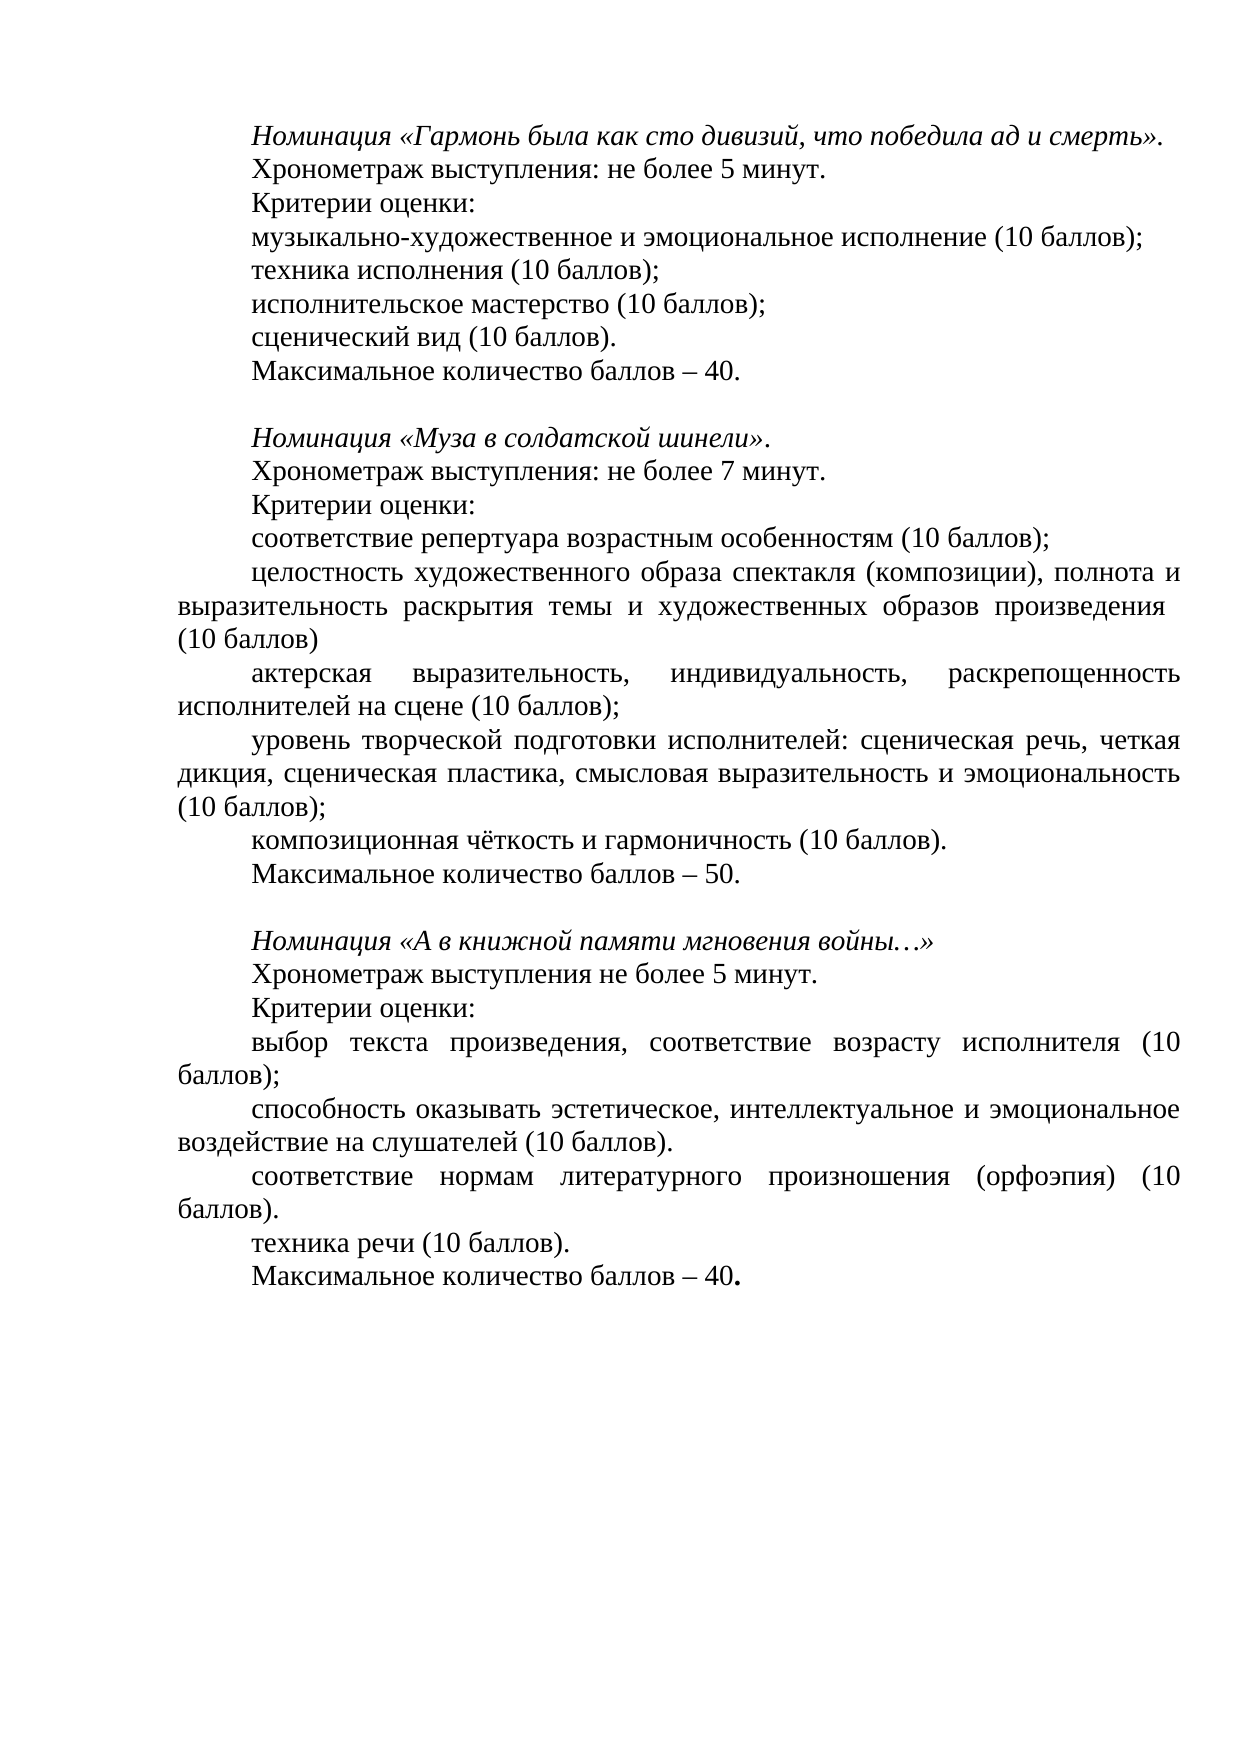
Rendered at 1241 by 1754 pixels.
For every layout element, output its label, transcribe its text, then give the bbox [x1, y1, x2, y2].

text Номинация «Муза в солдатской шинели». [177, 420, 1181, 453]
text актерская выразительность, индивидуальность, раскрепощенность исполнителей на сцене (10 баллов); [177, 655, 1181, 722]
text уровень творческой подготовки исполнителей: сценическая речь, четкая дикция, сценическая пластика, смысловая выразительность и эмоциональность (10 баллов); [177, 722, 1181, 822]
text Номинация «А в книжной памяти мгновения войны…» [177, 923, 1181, 957]
text исполнительское мастерство (10 баллов); [177, 286, 1181, 319]
text Максимальное количество баллов – 40. [177, 1258, 1181, 1292]
text соответствие нормам литературного произношения (орфоэпия) (10 баллов). [177, 1158, 1181, 1225]
text техника речи (10 баллов). [177, 1225, 1181, 1258]
text Максимальное количество баллов – 50. [177, 856, 1181, 889]
text Хронометраж выступления: не более 5 минут. [177, 152, 1181, 185]
text Критерии оценки: [177, 487, 1181, 521]
text Номинация «Гармонь была как сто дивизий, что победила ад и смерть». [177, 118, 1181, 152]
text Критерии оценки: [177, 185, 1181, 219]
text целостность художественного образа спектакля (композиции), полнота и выразительность раскрытия темы и художественных образов произведения (10 баллов) [177, 554, 1181, 655]
text Хронометраж выступления: не более 7 минут. [177, 453, 1181, 487]
text техника исполнения (10 баллов); [177, 252, 1181, 286]
text выбор текста произведения, соответствие возрасту исполнителя (10 баллов); [177, 1024, 1181, 1091]
text композиционная чёткость и гармоничность (10 баллов). [177, 822, 1181, 856]
text Максимальное количество баллов – 40. [177, 353, 1181, 386]
text Критерии оценки: [177, 990, 1181, 1024]
text Хронометраж выступления не более 5 минут. [177, 957, 1181, 990]
text музыкально-художественное и эмоциональное исполнение (10 баллов); [177, 219, 1181, 252]
text способность оказывать эстетическое, интеллектуальное и эмоциональное воздействие на слушателей (10 баллов). [177, 1091, 1181, 1158]
text соответствие репертуара возрастным особенностям (10 баллов); [177, 521, 1181, 554]
text сценический вид (10 баллов). [177, 319, 1181, 353]
